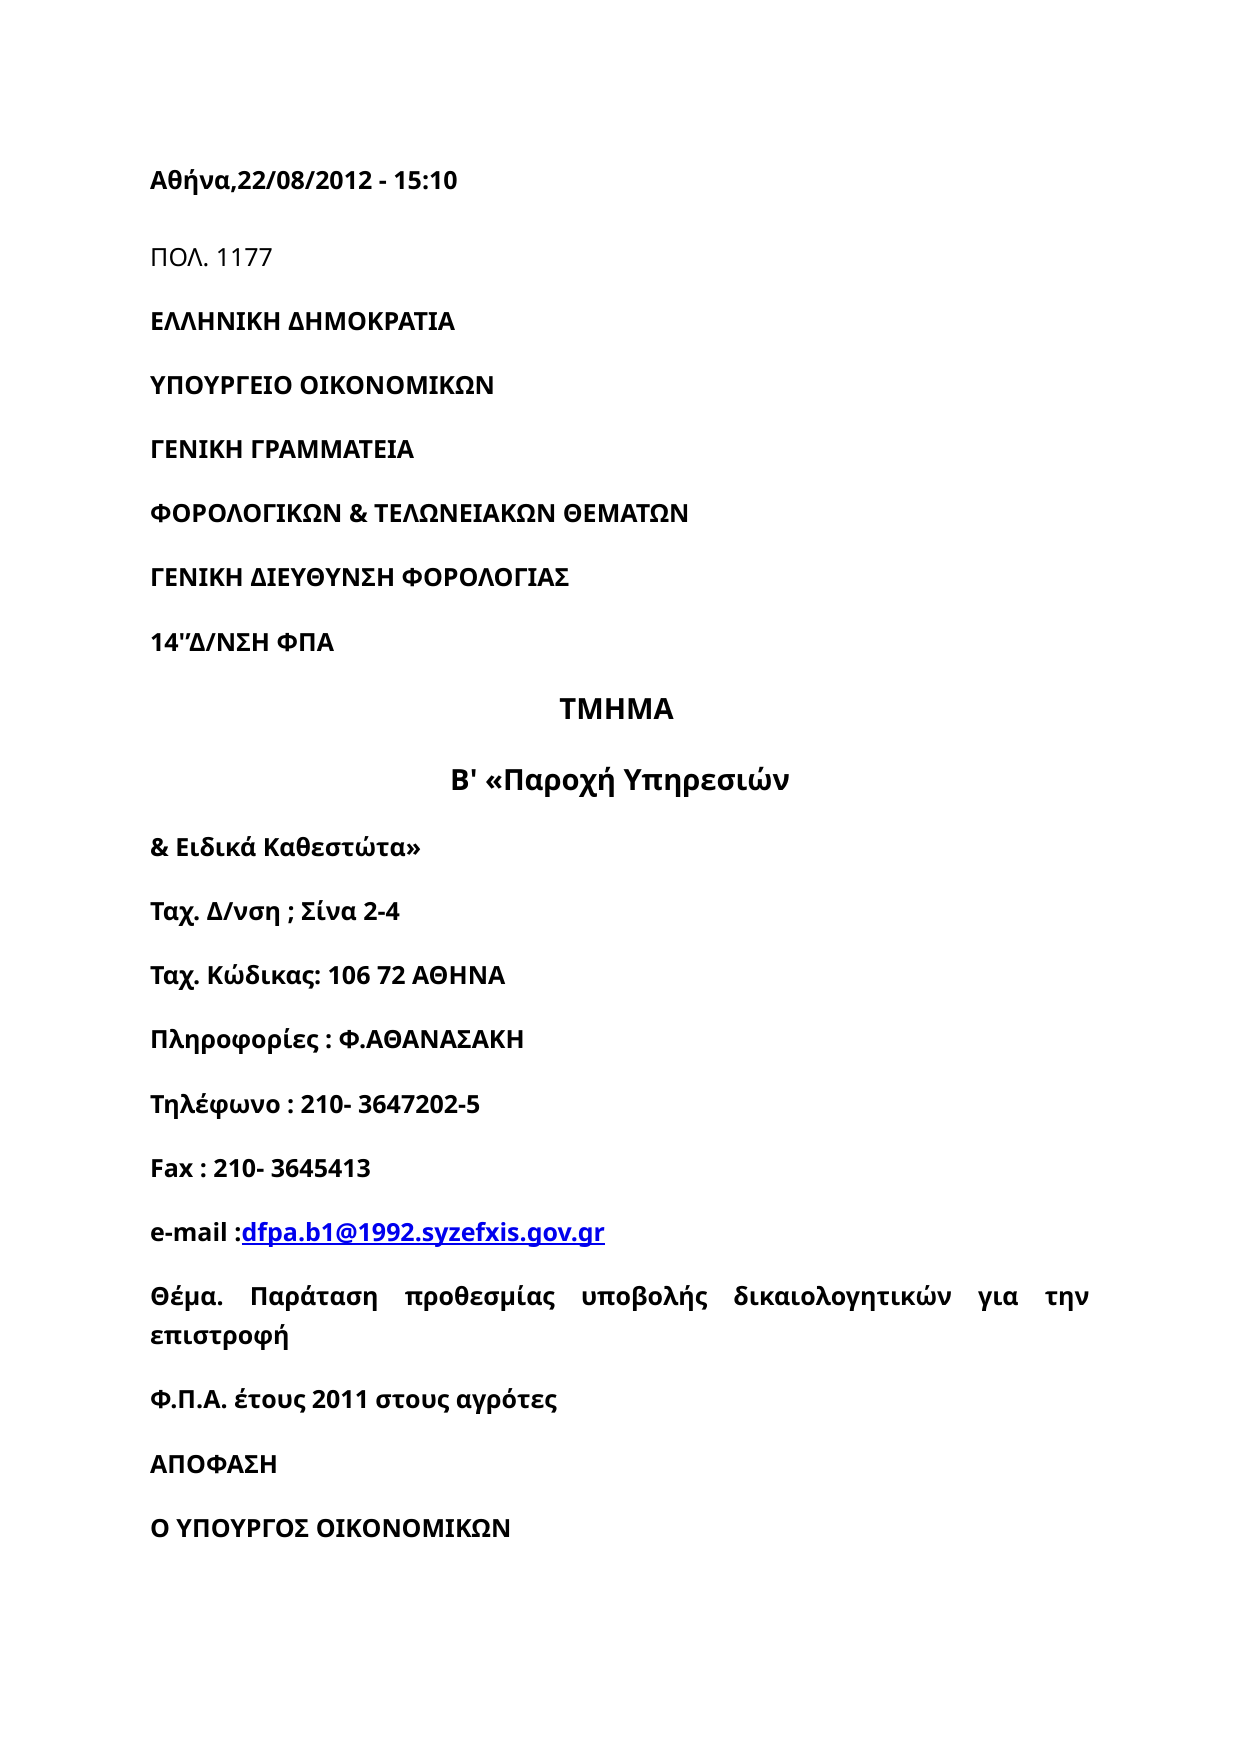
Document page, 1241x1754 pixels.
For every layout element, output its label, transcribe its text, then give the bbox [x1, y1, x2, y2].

text ΥΠΟΥΡΓΕΙΟ ΟΙΚΟΝΟΜΙΚΩΝ [150, 367, 1090, 402]
text Fax : 210- 3645413 [150, 1150, 1090, 1184]
text Τηλέφωνο : 210- 3647202-5 [150, 1086, 1090, 1120]
subtitle Β' «Παροχή Υπηρεσιών [150, 759, 1090, 799]
text ΦΟΡΟΛΟΓΙΚΩΝ & ΤΕΛΩΝΕΙΑΚΩΝ ΘΕΜΑΤΩΝ [150, 496, 1090, 530]
text ΕΛΛΗΝΙΚΗ ΔΗΜΟΚΡΑΤΙΑ [150, 303, 1090, 337]
text ΓΕΝΙΚΗ ΔΙΕΥΘΥΝΣΗ ΦΟΡΟΛΟΓΙΑΣ [150, 560, 1090, 594]
text ΓΕΝΙΚΗ ΓΡΑΜΜΑΤΕΙΑ [150, 432, 1090, 466]
text Ταχ. Κώδικας: 106 72 ΑΘΗΝΑ [150, 958, 1090, 992]
text & Ειδικά Καθεστώτα» [150, 829, 1090, 864]
text Ταχ. Δ/νση ; Σίνα 2-4 [150, 894, 1090, 928]
text Πληροφορίες : Φ.ΑΘΑΝΑΣΑΚΗ [150, 1022, 1090, 1056]
text Φ.Π.Α. έτους 2011 στους αγρότες [150, 1382, 1090, 1416]
text ΑΠΟΦΑΣΗ [150, 1446, 1090, 1480]
text ΠΟΛ. 1177 [150, 239, 1090, 273]
text Θέμα. Παράταση προθεσμίας υποβολής δικαιολογητικών για την επιστροφή [150, 1279, 1090, 1352]
text 14'’Δ/ΝΣΗ ΦΠΑ [150, 624, 1090, 658]
text e-mail :dfpa.b1@1992.syzefxis.gov.gr [150, 1214, 1090, 1249]
text Ο ΥΠΟΥΡΓΟΣ ΟΙΚΟΝΟΜΙΚΩΝ [150, 1510, 1090, 1544]
title Αθήνα,22/08/2012 - 15:10 [150, 162, 1090, 197]
subtitle ΤΜΗΜΑ [150, 688, 1090, 728]
